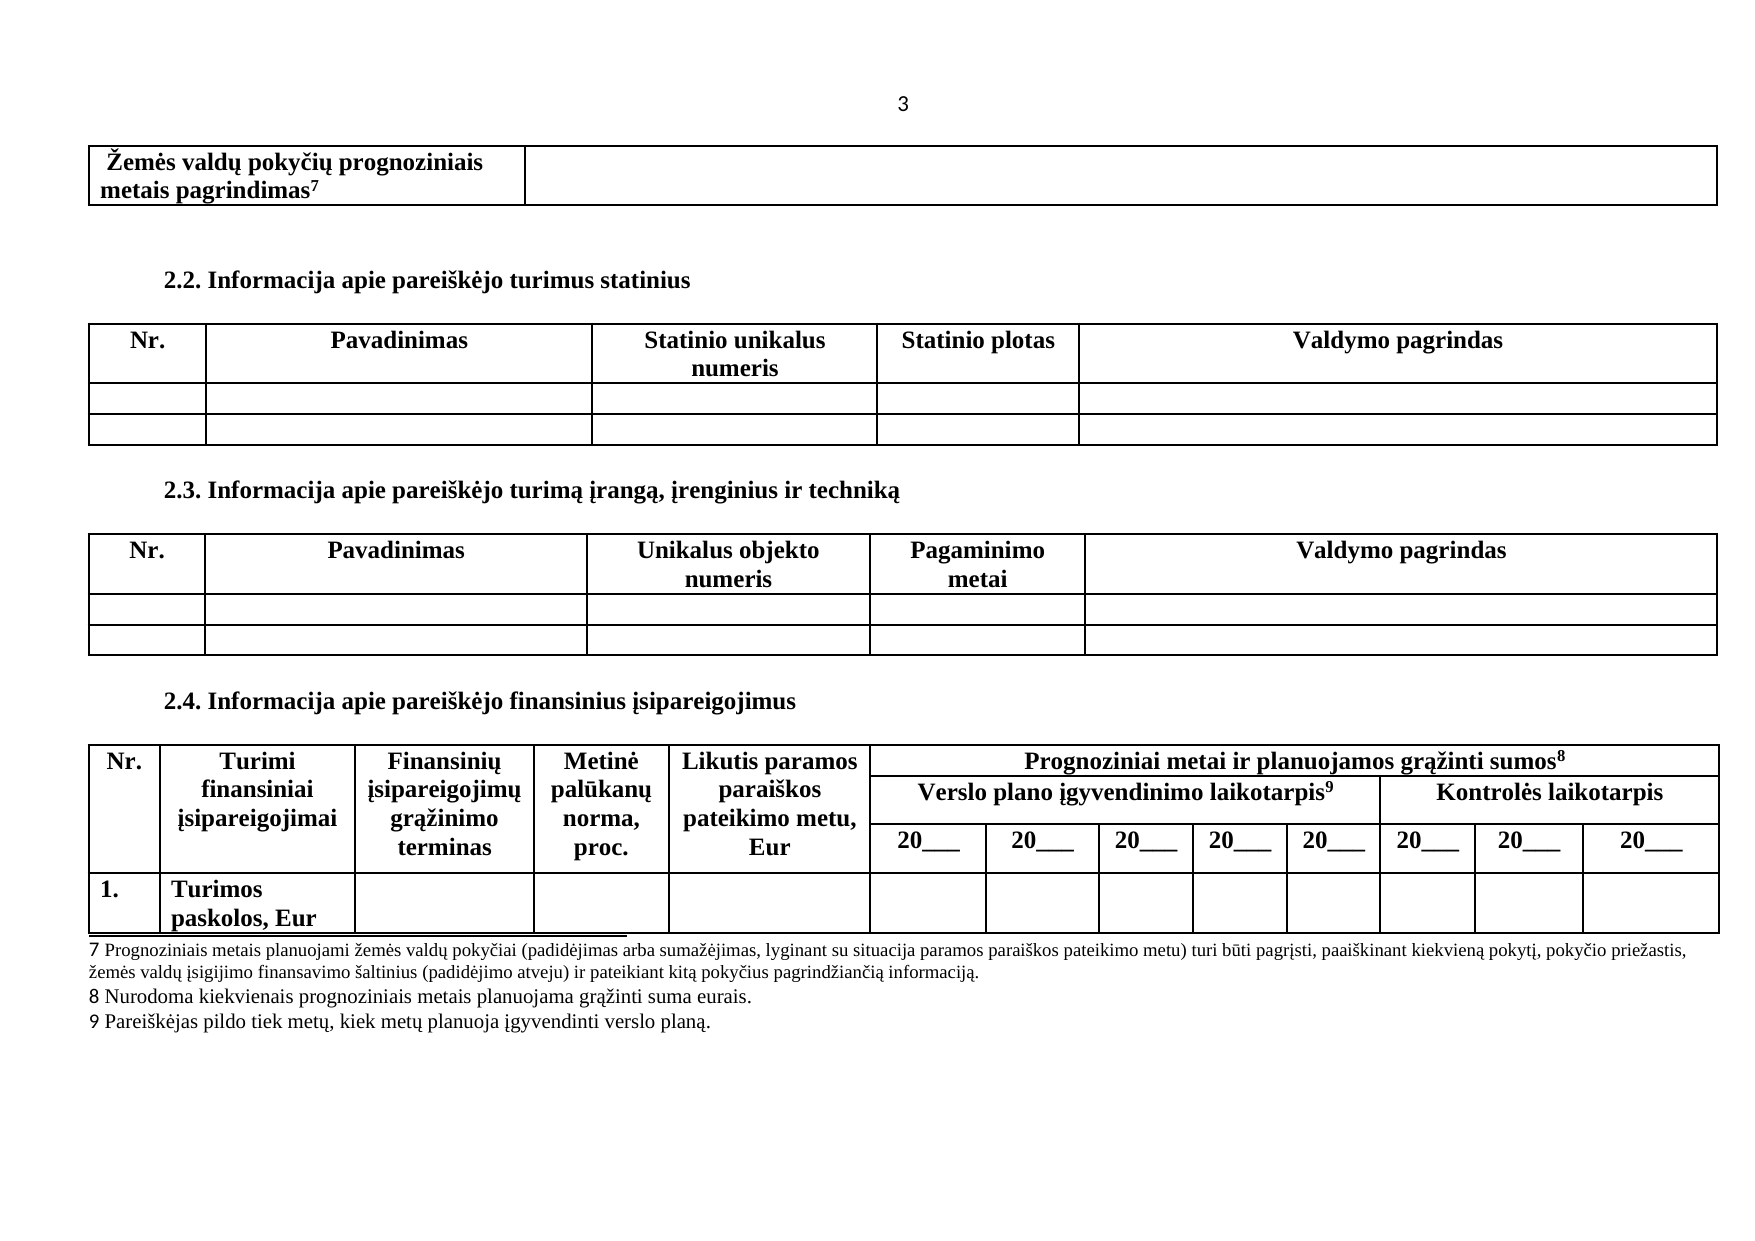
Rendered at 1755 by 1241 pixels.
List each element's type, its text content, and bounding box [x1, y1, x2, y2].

text 2.3. Informacija apie pareiškėjo turimą įrangą, įrenginius ir techniką [89, 475, 1717, 504]
table_cell [1100, 874, 1192, 932]
table_cell 20___ [1476, 825, 1582, 872]
table_cell [1194, 874, 1286, 932]
table_header Statinio plotas [878, 325, 1078, 382]
text 2.4. Informacija apie pareiškėjo finansinius įsipareigojimus [89, 686, 1717, 714]
table_cell [871, 626, 1084, 654]
table_cell [987, 874, 1098, 932]
table_cell 1. [90, 874, 159, 932]
table_cell [90, 626, 204, 654]
table_cell [206, 626, 586, 654]
table_cell [670, 874, 869, 932]
table_cell [206, 595, 586, 623]
table_cell [1080, 384, 1716, 413]
table_header Nr. [90, 325, 205, 382]
table_cell [526, 147, 1716, 204]
table_header Likutis paramos paraiškos pateikimo metu, Eur [670, 746, 869, 872]
table_cell [1080, 415, 1716, 444]
table_cell [871, 595, 1084, 623]
table_cell [588, 626, 869, 654]
table_header Finansinių įsipareigojimų grąžinimo terminas [356, 746, 533, 872]
table_cell [588, 595, 869, 623]
table_cell [1288, 874, 1379, 932]
table_header Valdymo pagrindas [1080, 325, 1716, 382]
text 2.2. Informacija apie pareiškėjo turimus statinius [89, 264, 1717, 293]
table_cell [871, 874, 985, 932]
table_cell [593, 384, 876, 413]
table_cell [207, 384, 591, 413]
table_cell [1086, 595, 1716, 623]
table_cell Kontrolės laikotarpis [1381, 777, 1718, 823]
table_cell 20___ [1194, 825, 1286, 872]
table_cell 20___ [1584, 825, 1718, 872]
table_cell 20___ [871, 825, 985, 872]
table_cell [593, 415, 876, 444]
table_cell Žemės valdų pokyčių prognoziniais metais pagrindimas [90, 147, 524, 204]
table_cell Turimos paskolos, Eur [161, 874, 354, 932]
table_header Metinė palūkanų norma, proc. [535, 746, 668, 872]
table_cell 20___ [1381, 825, 1474, 872]
table_cell [90, 415, 205, 444]
table_cell 20___ [1100, 825, 1192, 872]
table_header Nr. [90, 746, 159, 872]
table_cell [1584, 874, 1718, 932]
table_cell Verslo plano įgyvendinimo laikotarpis [871, 777, 1379, 823]
table_cell [207, 415, 591, 444]
table_cell [1086, 626, 1716, 654]
table_header Valdymo pagrindas [1086, 535, 1716, 593]
table_header Pavadinimas [206, 535, 586, 593]
table_cell [90, 595, 204, 623]
table_header Turimi finansiniai įsipareigojimai [161, 746, 354, 872]
table_cell [1381, 874, 1474, 932]
table_cell [878, 415, 1078, 444]
table_header Pavadinimas [207, 325, 591, 382]
table_header Nr. [90, 535, 204, 593]
table_cell 20___ [987, 825, 1098, 872]
table_cell [90, 384, 205, 413]
table_cell [878, 384, 1078, 413]
table_cell [1476, 874, 1582, 932]
table_header Prognoziniai metai ir planuojamos grąžinti sumos [871, 746, 1718, 774]
table_header Statinio unikalus numeris [593, 325, 876, 382]
table_cell [356, 874, 533, 932]
table_header Unikalus objekto numeris [588, 535, 869, 593]
table_cell 20___ [1288, 825, 1379, 872]
table_cell [535, 874, 668, 932]
table_header Pagaminimo metai [871, 535, 1084, 593]
